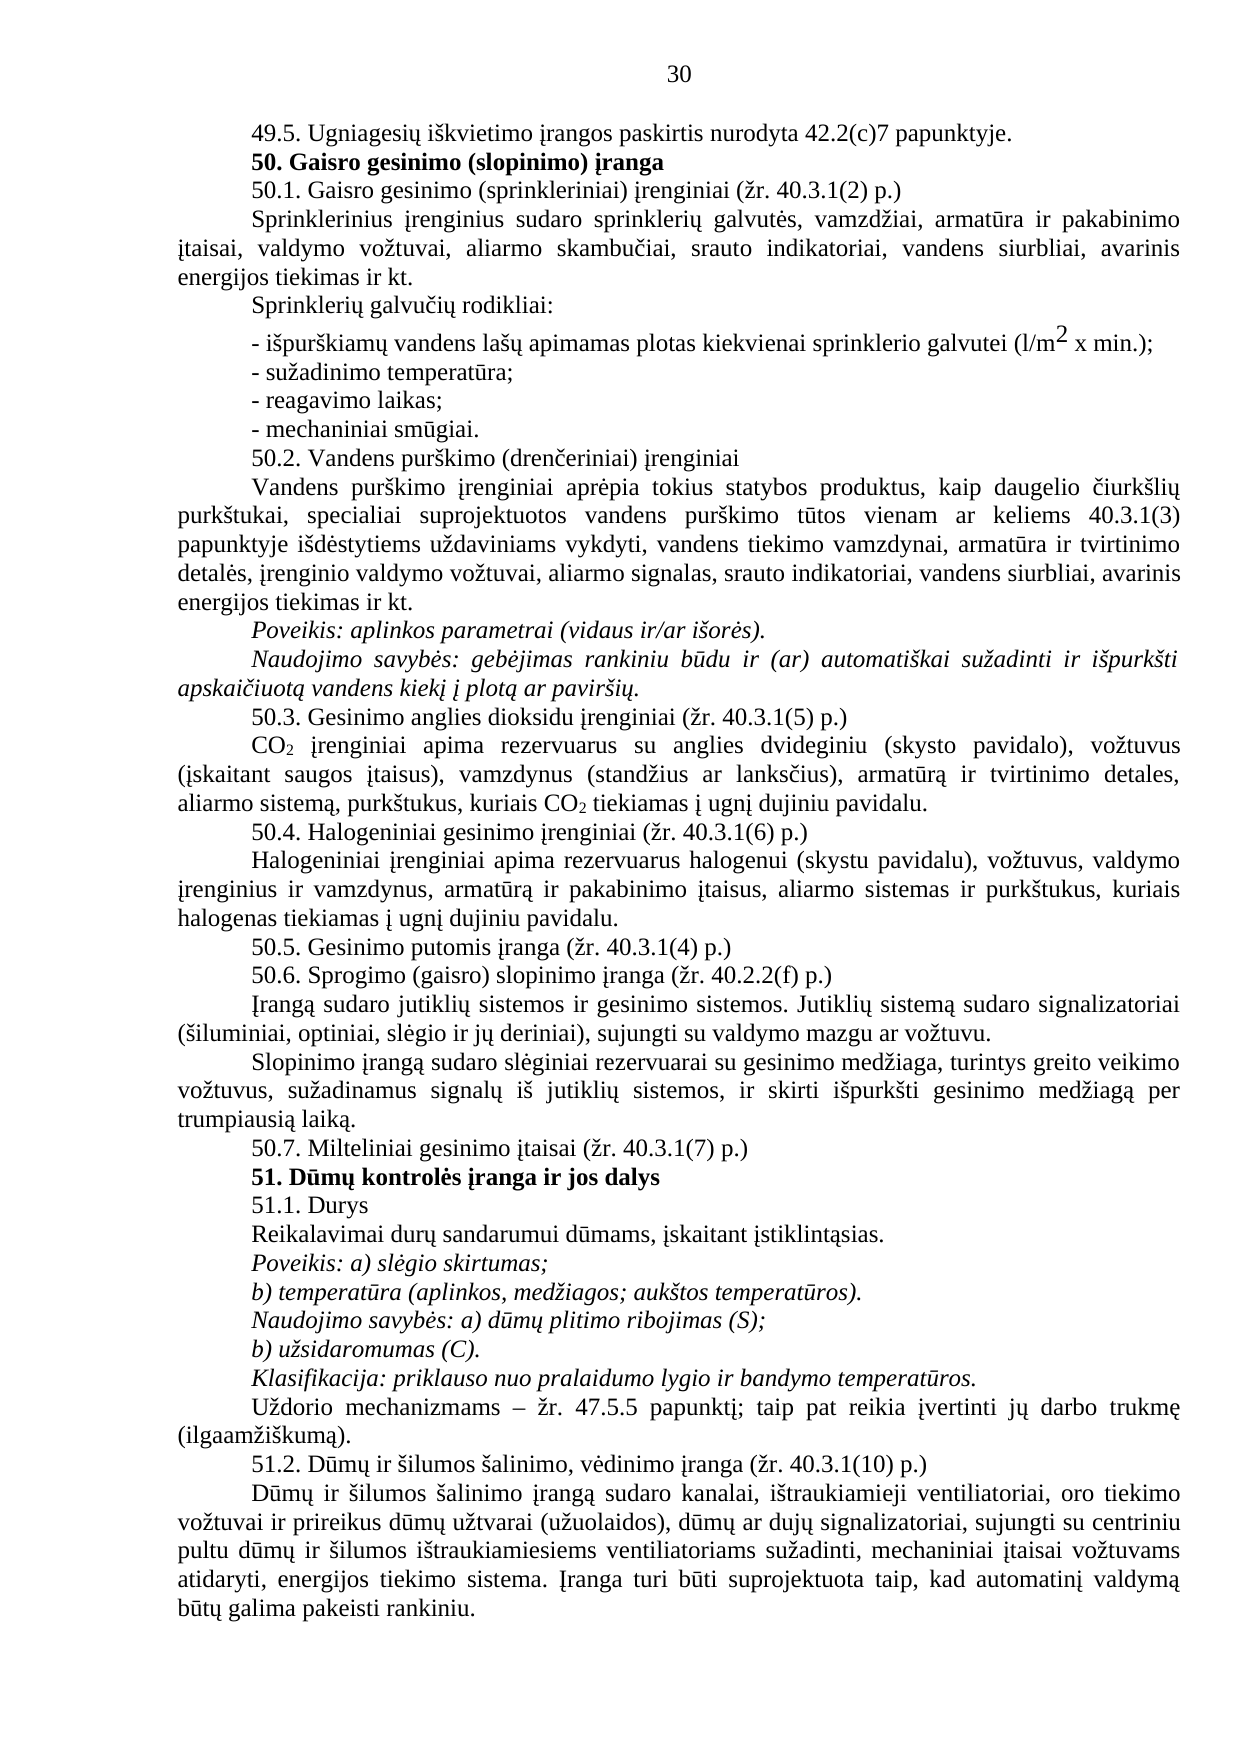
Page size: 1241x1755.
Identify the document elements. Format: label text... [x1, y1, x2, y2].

text 50.4. Halogeniniai gesinimo įrenginiai (žr. 40.3.1(6) p.) [177, 817, 1181, 845]
text - išpurškiamų vandens lašų apimamas plotas kiekvienai sprinklerio galvutei (l/m2 x min.); [177, 319, 1181, 357]
text 50.3. Gesinimo anglies dioksidu įrenginiai (žr. 40.3.1(5) p.) [177, 702, 1181, 730]
text Dūmų ir šilumos šalinimo įrangą sudaro kanalai, ištraukiamieji ventiliatoriai, oro tiekimo vožtuvai ir prireikus dūmų užtvarai (užuolaidos), dūmų ar dujų signalizatoriai, sujungti su centriniu pultu dūmų ir šilumos ištraukiamiesiems ventiliatoriams sužadinti, mechaniniai įtaisai vožtuvams atidaryti, energijos tiekimo sistema. Įranga turi būti suprojektuota taip, kad automatinį valdymą būtų galima pakeisti rankiniu. [177, 1478, 1181, 1622]
text 50.1. Gaisro gesinimo (sprinkleriniai) įrenginiai (žr. 40.3.1(2) p.) [177, 176, 1181, 204]
text b) užsidaromumas (C). [177, 1334, 1181, 1363]
text 50. Gaisro gesinimo (slopinimo) įranga [177, 147, 1181, 176]
text CO2 įrenginiai apima rezervuarus su anglies dvideginiu (skysto pavidalo), vožtuvus (įskaitant saugos įtaisus), vamzdynus (standžius ar lanksčius), armatūrą ir tvirtinimo detales, aliarmo sistemą, purkštukus, kuriais CO2 tiekiamas į ugnį dujiniu pavidalu. [177, 730, 1181, 817]
text Poveikis: a) slėgio skirtumas; [177, 1248, 1181, 1277]
text Naudojimo savybės: a) dūmų plitimo ribojimas (S); [177, 1305, 1181, 1334]
text b) temperatūra (aplinkos, medžiagos; aukštos temperatūros). [177, 1277, 1181, 1305]
text Įrangą sudaro jutiklių sistemos ir gesinimo sistemos. Jutiklių sistemą sudaro signalizatoriai (šiluminiai, optiniai, slėgio ir jų deriniai), sujungti su valdymo mazgu ar vožtuvu. [177, 989, 1181, 1047]
text Uždorio mechanizmams – žr. 47.5.5 papunktį; taip pat reikia įvertinti jų darbo trukmę (ilgaamžiškumą). [177, 1392, 1181, 1449]
text Naudojimo savybės: gebėjimas rankiniu būdu ir (ar) automatiškai sužadinti ir išpurkšti apskaičiuotą vandens kiekį į plotą ar paviršių. [177, 644, 1181, 702]
text 50.2. Vandens purškimo (drenčeriniai) įrenginiai [177, 443, 1181, 472]
text Reikalavimai durų sandarumui dūmams, įskaitant įstiklintąsias. [177, 1219, 1181, 1248]
text Sprinklerių galvučių rodikliai: [177, 291, 1181, 319]
text Slopinimo įrangą sudaro slėginiai rezervuarai su gesinimo medžiaga, turintys greito veikimo vožtuvus, sužadinamus signalų iš jutiklių sistemos, ir skirti išpurkšti gesinimo medžiagą per trumpiausią laiką. [177, 1047, 1181, 1133]
text Klasifikacija: priklauso nuo pralaidumo lygio ir bandymo temperatūros. [177, 1363, 1181, 1392]
text 51. Dūmų kontrolės įranga ir jos dalys [177, 1162, 1181, 1190]
text 50.6. Sprogimo (gaisro) slopinimo įranga (žr. 40.2.2(f) p.) [177, 960, 1181, 989]
text Halogeniniai įrenginiai apima rezervuarus halogenui (skystu pavidalu), vožtuvus, valdymo įrenginius ir vamzdynus, armatūrą ir pakabinimo įtaisus, aliarmo sistemas ir purkštukus, kuriais halogenas tiekiamas į ugnį dujiniu pavidalu. [177, 845, 1181, 932]
text - mechaniniai smūgiai. [177, 414, 1181, 443]
text Sprinklerinius įrenginius sudaro sprinklerių galvutės, vamzdžiai, armatūra ir pakabinimo įtaisai, valdymo vožtuvai, aliarmo skambučiai, srauto indikatoriai, vandens siurbliai, avarinis energijos tiekimas ir kt. [177, 204, 1181, 291]
text - reagavimo laikas; [177, 385, 1181, 414]
text 50.7. Milteliniai gesinimo įtaisai (žr. 40.3.1(7) p.) [177, 1133, 1181, 1162]
text Vandens purškimo įrenginiai aprėpia tokius statybos produktus, kaip daugelio čiurkšlių purkštukai, specialiai suprojektuotos vandens purškimo tūtos vienam ar keliems 40.3.1(3) papunktyje išdėstytiems uždaviniams vykdyti, vandens tiekimo vamzdynai, armatūra ir tvirtinimo detalės, įrenginio valdymo vožtuvai, aliarmo signalas, srauto indikatoriai, vandens siurbliai, avarinis energijos tiekimas ir kt. [177, 472, 1181, 615]
text 51.2. Dūmų ir šilumos šalinimo, vėdinimo įranga (žr. 40.3.1(10) p.) [177, 1449, 1181, 1478]
text 49.5. Ugniagesių iškvietimo įrangos paskirtis nurodyta 42.2(c)7 papunktyje. [177, 118, 1181, 147]
text Poveikis: aplinkos parametrai (vidaus ir/ar išorės). [177, 615, 1181, 644]
text 51.1. Durys [177, 1190, 1181, 1219]
text - sužadinimo temperatūra; [177, 357, 1181, 385]
text 50.5. Gesinimo putomis įranga (žr. 40.3.1(4) p.) [177, 932, 1181, 960]
